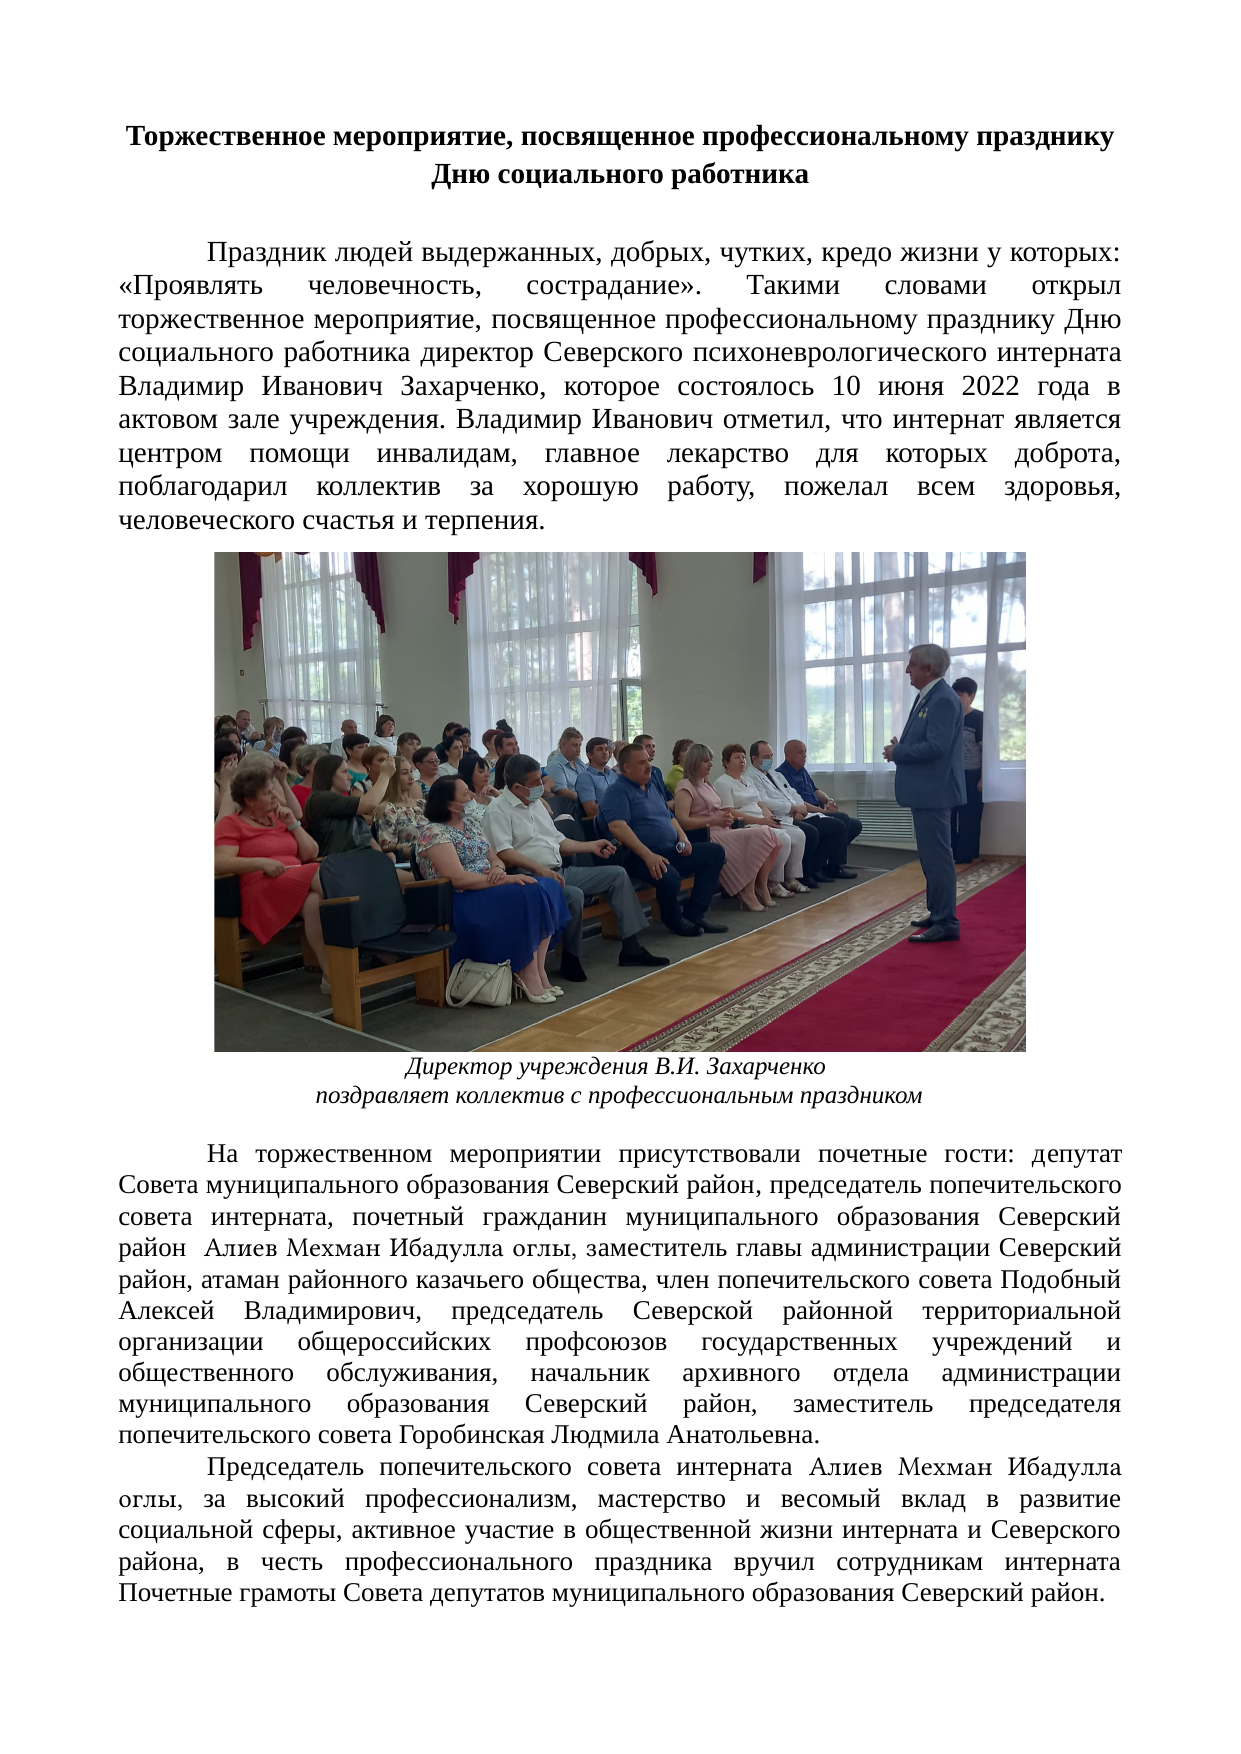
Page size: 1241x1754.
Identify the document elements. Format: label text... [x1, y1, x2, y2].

text Праздник людей выдержанных, добрых, чутких, кредо жизни у которых: «Проявлять человечность, сострадание». Такими словами открыл торжественное мероприятие, посвященное профессиональному празднику Дню социального работника директор Северского психоневрологического интерната Владимир Иванович Захарченко, которое состоялось 10 июня 2022 года в актовом зале учреждения. Владимир Иванович отметил, что интернат является центром помощи инвалидам, главное лекарство для которых доброта, поблагодарил коллектив за хорошую работу, пожелал всем здоровья, человеческого счастья и терпения. [118, 234, 1122, 536]
text поздравляет коллектив с профессиональным праздником [118, 1080, 1122, 1109]
text Директор учреждения В.И. Захарченко [118, 536, 1122, 1080]
text Торжественное мероприятие, посвященное профессиональному празднику Дню социального работника [118, 118, 1122, 190]
picture [214, 552, 1026, 1052]
text Председатель попечительского совета интерната Алиев Мехман Ибадулла оглы, за высокий профессионализм, мастерство и весомый вклад в развитие социальной сферы, активное участие в общественной жизни интерната и Северского района, в честь профессионального праздника вручил сотрудникам интерната Почетные грамоты Совета депутатов муниципального образования Северский район. [118, 1450, 1122, 1607]
text На торжественном мероприятии присутствовали почетные гости: депутат Совета муниципального образования Северский район, председатель попечительского совета интерната, почетный гражданин муниципального образования Северский район Алиев Мехман Ибадулла оглы, заместитель главы администрации Северский район, атаман районного казачьего общества, член попечительского совета Подобный Алексей Владимирович, председатель Северской районной территориальной организации общероссийских профсоюзов государственных учреждений и общественного обслуживания, начальник архивного отдела администрации муниципального образования Северский район, заместитель председателя попечительского совета Горобинская Людмила Анатольевна. [118, 1137, 1122, 1450]
